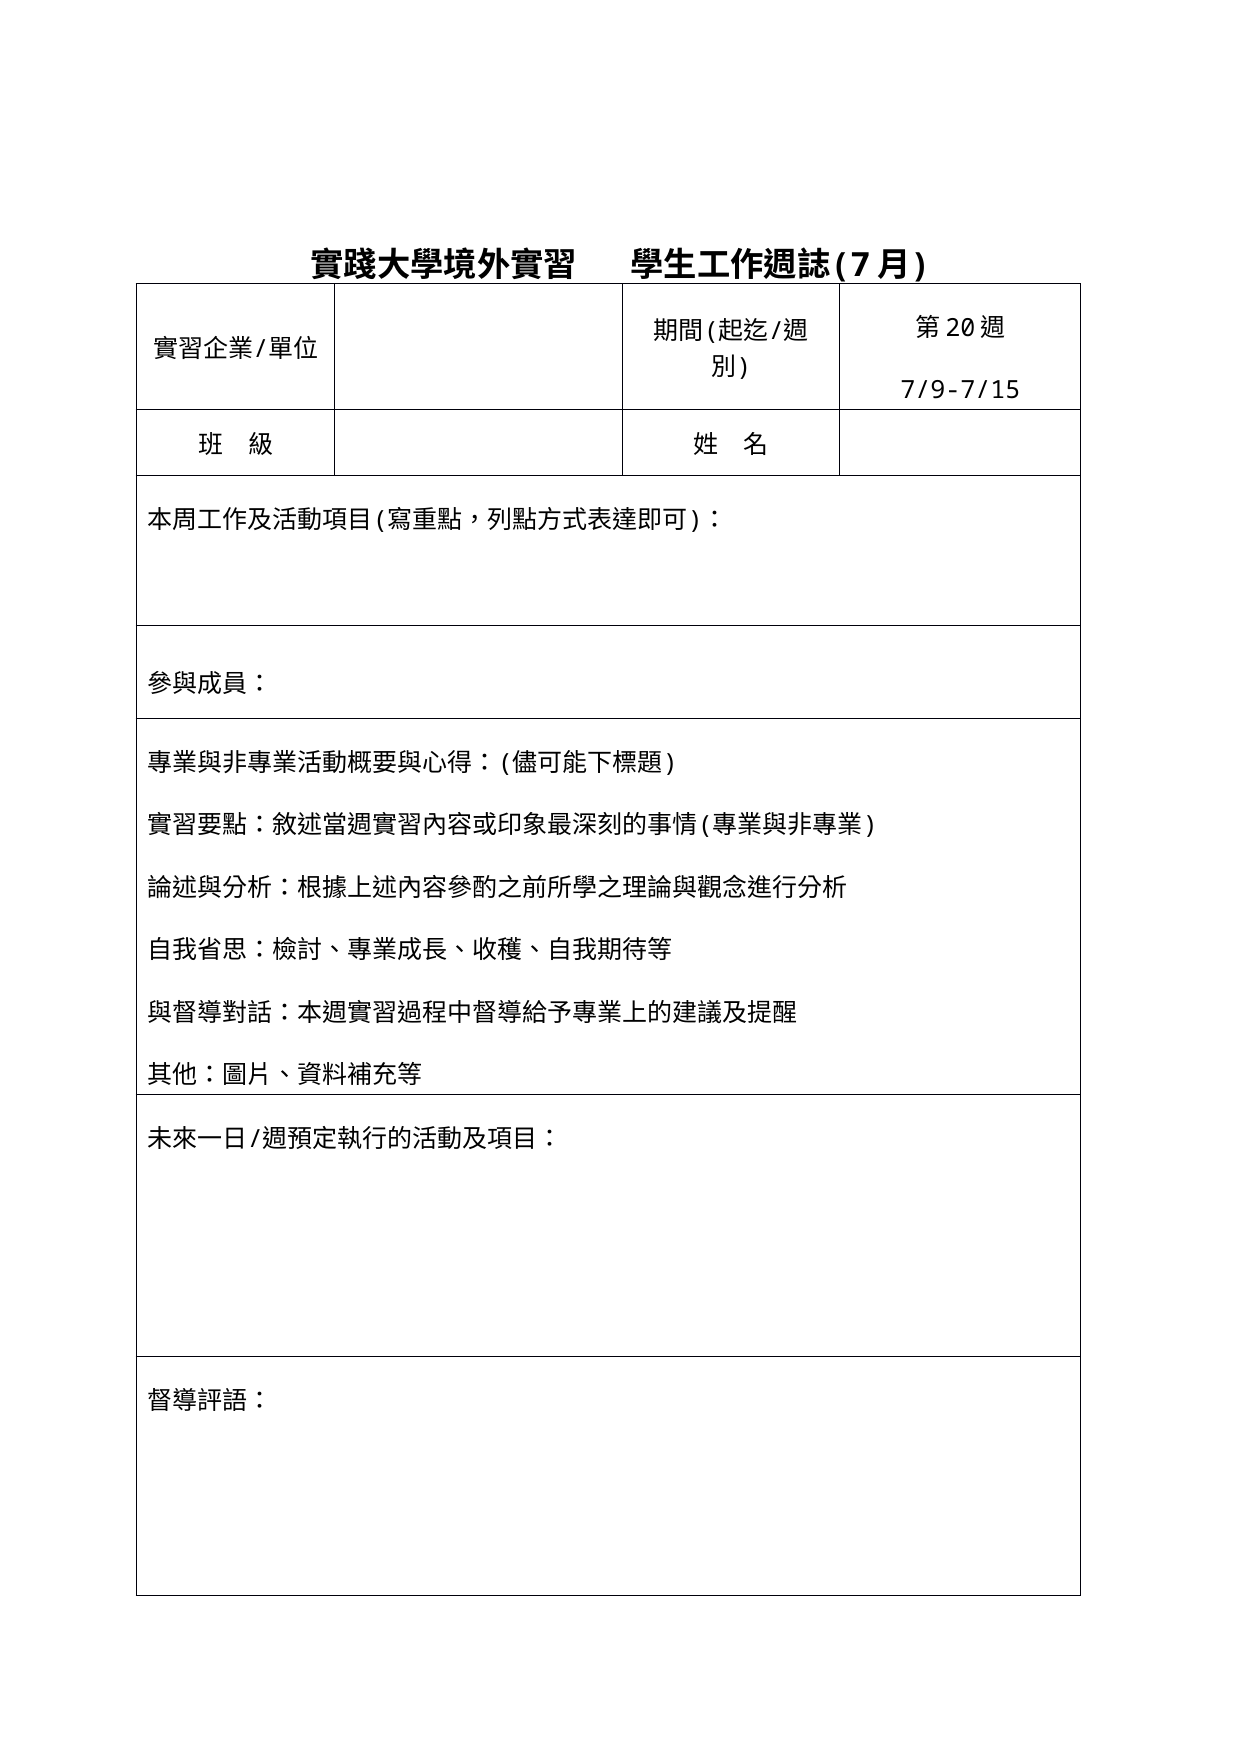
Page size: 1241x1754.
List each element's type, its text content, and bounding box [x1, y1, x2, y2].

table_cell 督導評語： [137, 1357, 1080, 1595]
table_cell 未來一日/週預定執行的活動及項目： [137, 1095, 1080, 1356]
table_header 期間(起迄/週別) [623, 284, 839, 409]
table_cell 專業與非專業活動概要與心得：(儘可能下標題) 實習要點：敘述當週實習內容或印象最深刻的事情(專業與非專業) 論述與分析：根據上述內容參酌之前所學之理論與觀念進行分析 自我省思：檢討、專業成長、收穫、自我期待等 與督導對話：本週實習過程中督導給予專業上的建議及提醒 其他：圖片、資料補充等 [137, 719, 1080, 1094]
table_cell 參與成員： [137, 626, 1080, 718]
table_header [335, 284, 622, 409]
table_cell [335, 410, 622, 475]
table_cell [840, 410, 1080, 475]
table_header 實習企業/單位 [137, 284, 334, 409]
table_cell 本周工作及活動項目(寫重點，列點方式表達即可)： [137, 476, 1080, 625]
text 實踐大學境外實習 學生工作週誌(7月) [148, 221, 1092, 283]
table_cell 姓 名 [623, 410, 839, 475]
table_header 第20週 7/9-7/15 [840, 284, 1080, 409]
table_cell 班 級 [137, 410, 334, 475]
